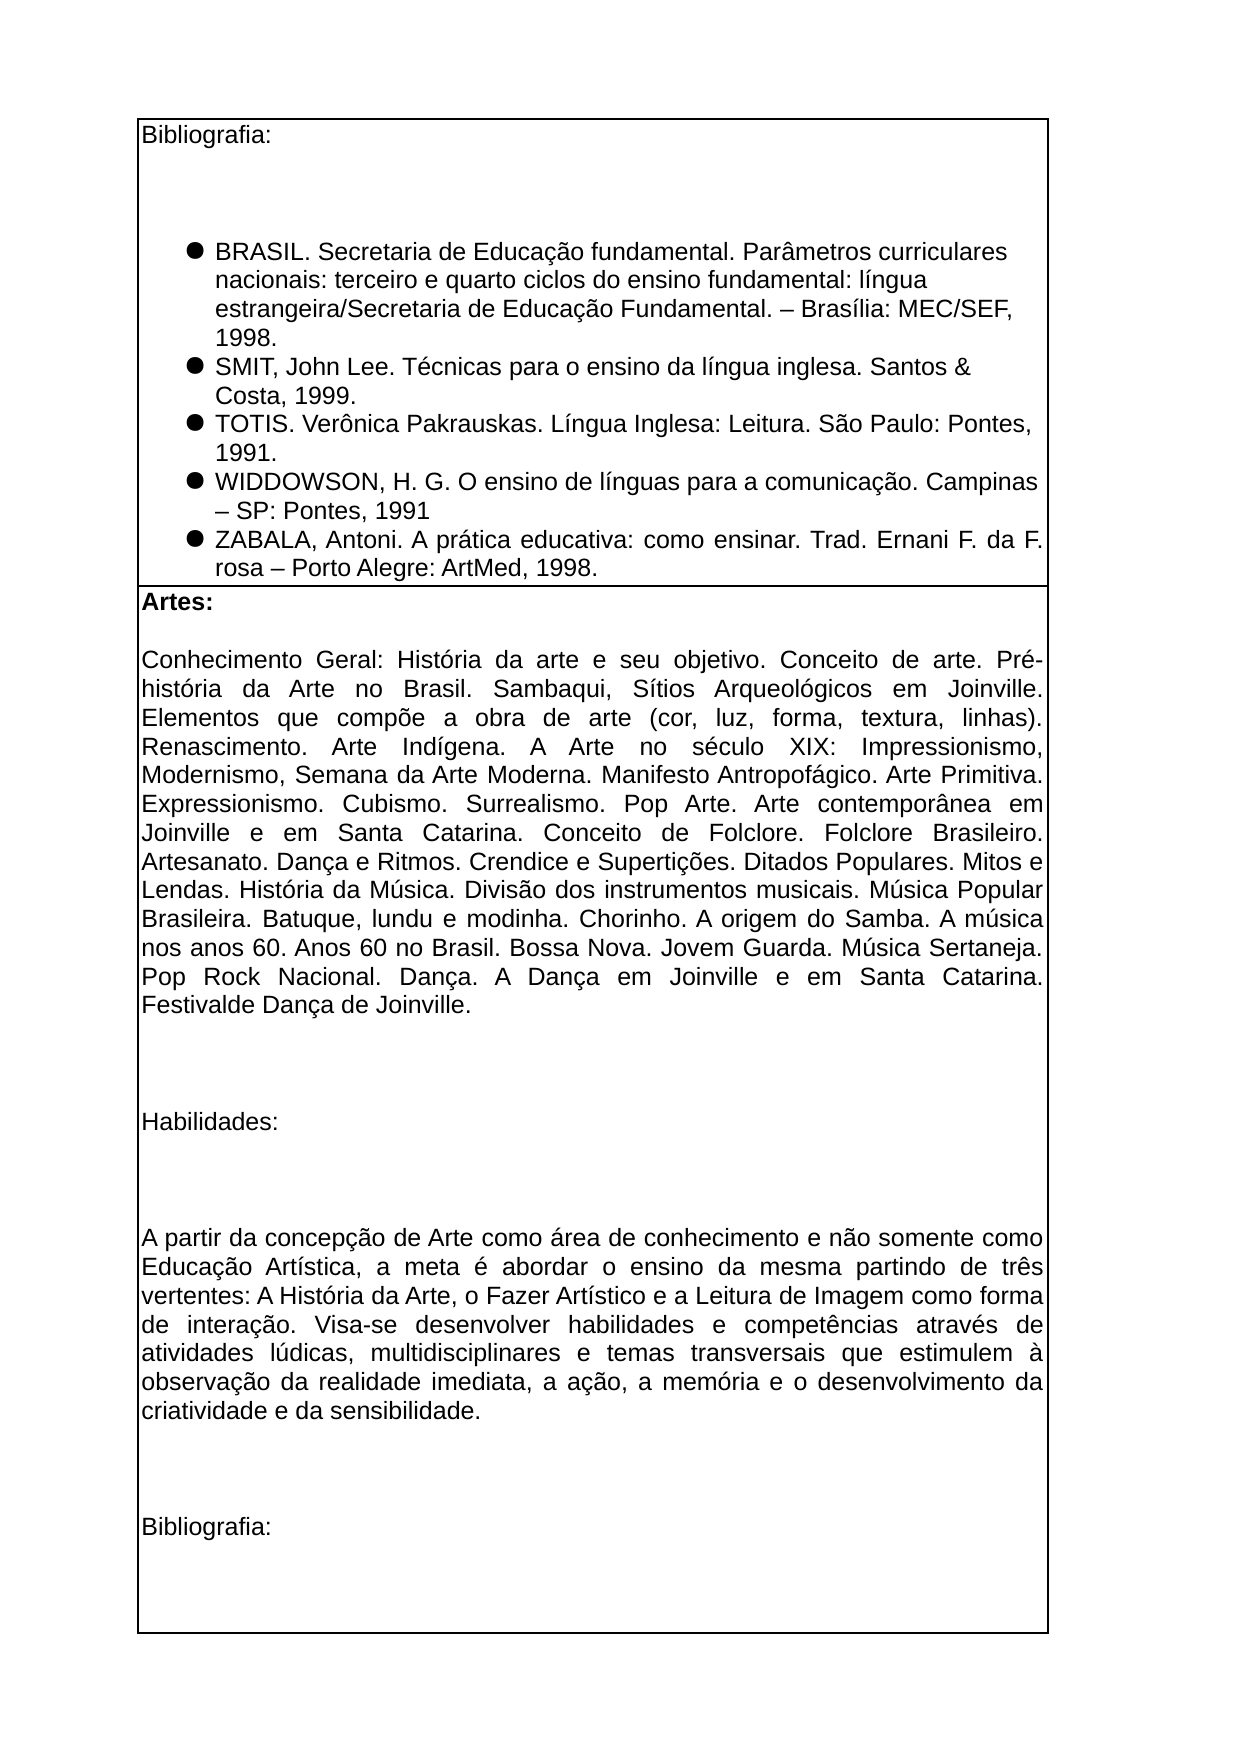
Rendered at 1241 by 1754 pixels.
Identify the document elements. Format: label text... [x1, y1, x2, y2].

table_cell Bibliografia: BRASIL. Secretaria de Educação fundamental. Parâmetros curriculares nacionais: terceiro e quarto ciclos do ensino fundamental: língua estrangeira/Secretaria de Educação Fundamental. – Brasília: MEC/SEF, 1998. SMIT, John Lee. Técnicas para o ensino da língua inglesa. Santos & Costa, 1999. TOTIS. Verônica Pakrauskas. Língua Inglesa: Leitura. São Paulo: Pontes, 1991. WIDDOWSON, H. G. O ensino de línguas para a comunicação. Campinas – SP: Pontes, 1991 ZABALA, Antoni. A prática educativa: como ensinar. Trad. Ernani F. da F. rosa – Porto Alegre: ArtMed, 1998. [139, 120, 1047, 585]
table_cell Artes: Conhecimento Geral: História da arte e seu objetivo. Conceito de arte. Pré-história da Arte no Brasil. Sambaqui, Sítios Arqueológicos em Joinville. Elementos que compõe a obra de arte (cor, luz, forma, textura, linhas). Renascimento. Arte Indígena. A Arte no século XIX: Impressionismo, Modernismo, Semana da Arte Moderna. Manifesto Antropofágico. Arte Primitiva. Expressionismo. Cubismo. Surrealismo. Pop Arte. Arte contemporânea em Joinville e em Santa Catarina. Conceito de Folclore. Folclore Brasileiro. Artesanato. Dança e Ritmos. Crendice e Supertições. Ditados Populares. Mitos e Lendas. História da Música. Divisão dos instrumentos musicais. Música Popular Brasileira. Batuque, lundu e modinha. Chorinho. A origem do Samba. A música nos anos 60. Anos 60 no Brasil. Bossa Nova. Jovem Guarda. Música Sertaneja. Pop Rock Nacional. Dança. A Dança em Joinville e em Santa Catarina. Festivalde Dança de Joinville. Habilidades: A partir da concepção de Arte como área de conhecimento e não somente como Educação Artística, a meta é abordar o ensino da mesma partindo de três vertentes: A História da Arte, o Fazer Artístico e a Leitura de Imagem como forma de interação. Visa-se desenvolver habilidades e competências através de atividades lúdicas, multidisciplinares e temas transversais que estimulem à observação da realidade imediata, a ação, a memória e o desenvolvimento da criatividade e da sensibilidade. Bibliografia: ANDRADE, Mário d. BANDEIRA, Manoel. CARLOS, Drumond. Fotobiografias. Rio de Janeiro: Alumbramento, 2000. BRASIL. Secretaria de Educação fundamental. Parâmetros curriculares nacionais: terceiro e quarto ciclos do ensino fundamental: língua estrangeira/Secretaria de Educação Fundamental. – Brasilia: MEC/SEF, 1998. CANTON, Kátia. Era uma vez o cinema. São Paulo. Melhoramentos, 1995. COLL, César. TEBEROSKY, Ana. Aprendendo Arte: conteúdos essenciais para o Ensino Fundamental. São Paulo: Ática, 2000. ELLMERICH, Luis. História da Dança. Cia Nacional: São Paulo: Ática, 1996. GOMBRICH, E. H. A História da Arte. São Paulo: Ática, 1999. [139, 587, 1047, 1632]
